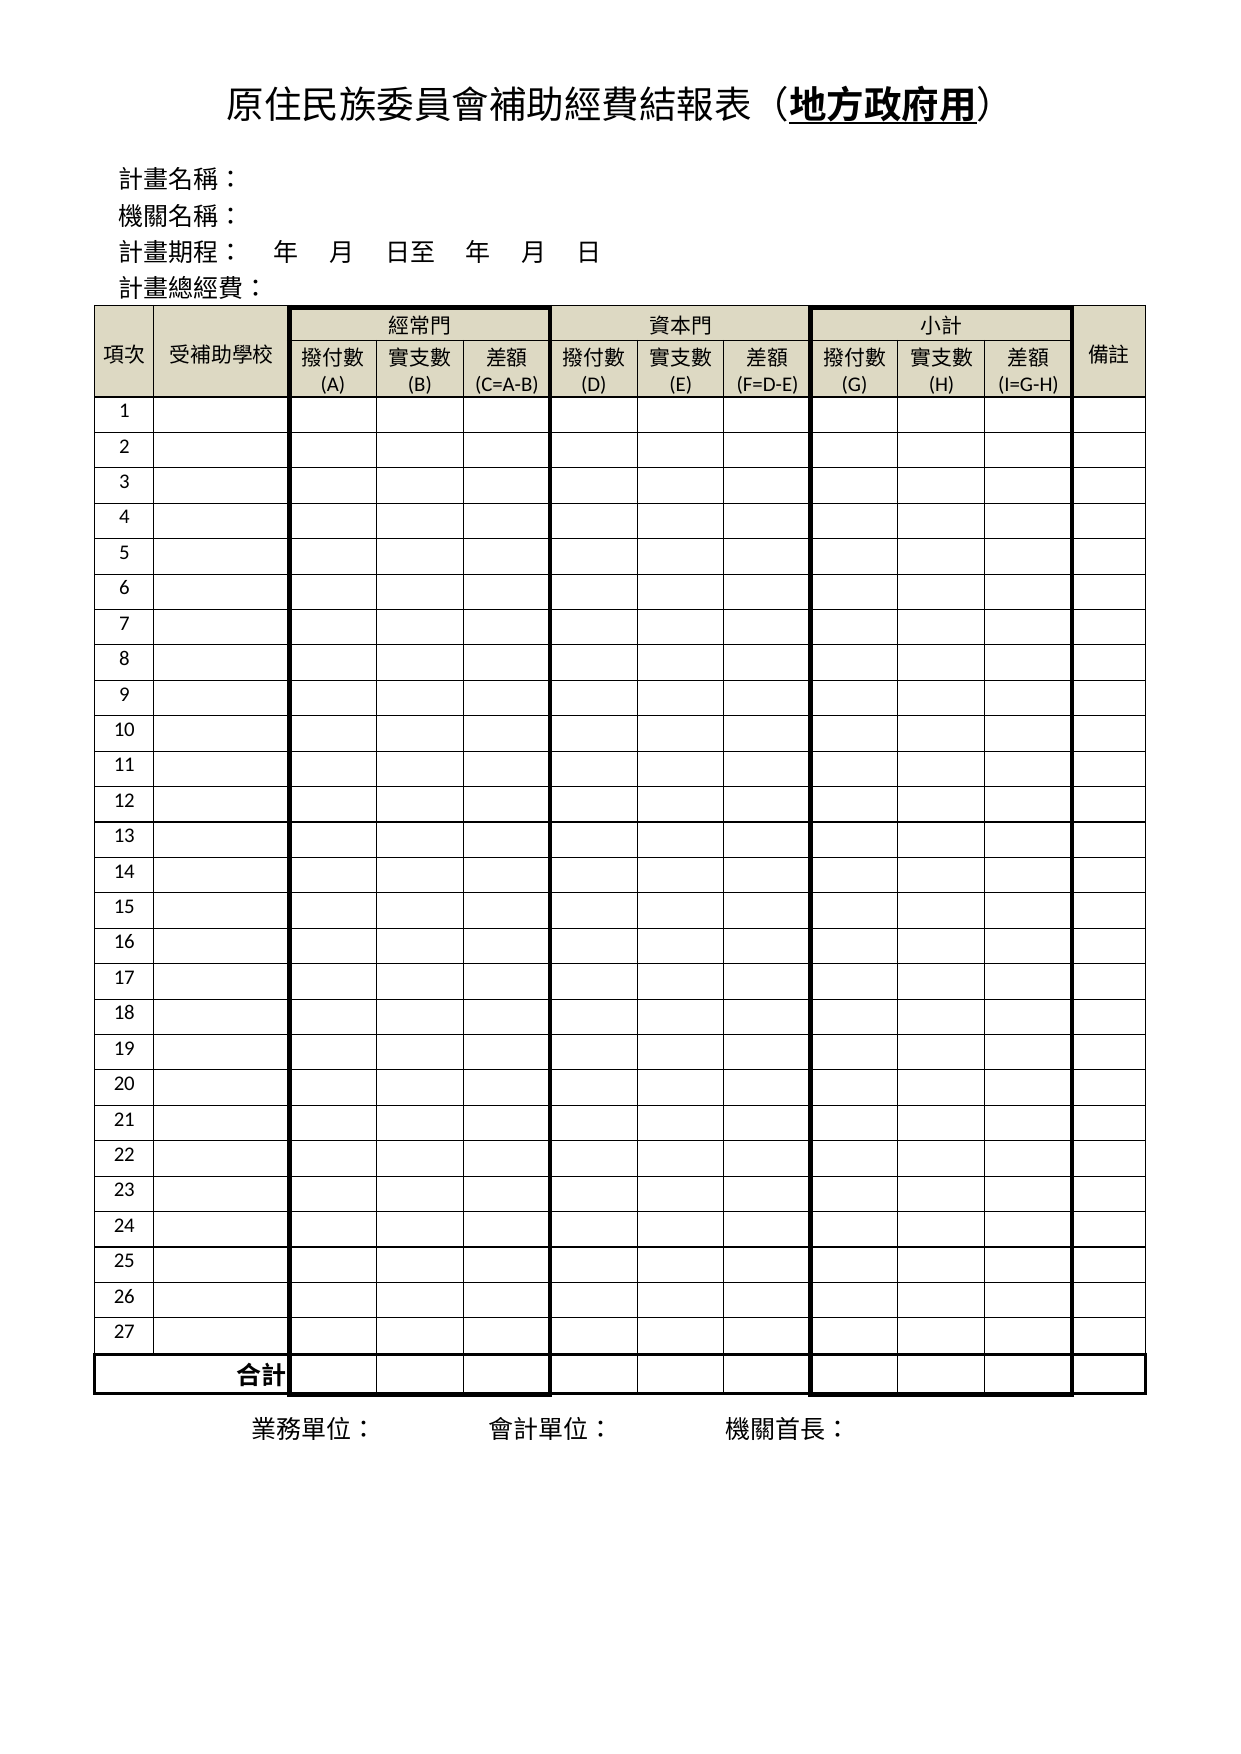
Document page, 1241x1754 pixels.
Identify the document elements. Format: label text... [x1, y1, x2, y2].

table_cell [552, 893, 637, 928]
table_cell [1074, 716, 1145, 751]
table_cell 10 [95, 716, 153, 751]
table_cell [464, 823, 548, 857]
table_cell [985, 1283, 1070, 1317]
table_cell [724, 398, 808, 432]
table_cell [154, 716, 287, 751]
table_cell [898, 858, 984, 892]
table_cell [552, 929, 637, 963]
table_cell [154, 1212, 287, 1246]
table_cell [377, 1318, 463, 1353]
table_cell [377, 1356, 463, 1392]
table_cell [724, 610, 808, 644]
table_cell [292, 893, 376, 928]
table_cell [1074, 964, 1145, 998]
table_cell [464, 575, 548, 609]
table_cell 3 [95, 468, 153, 503]
table_cell [1074, 398, 1145, 432]
table_cell [552, 1070, 637, 1105]
table_cell [724, 1000, 808, 1034]
table_cell [1074, 1141, 1145, 1176]
table_cell [638, 504, 723, 538]
table_cell [898, 504, 984, 538]
table_cell [638, 468, 723, 503]
table_cell [724, 1212, 808, 1246]
table_cell [724, 752, 808, 786]
table_cell [898, 1141, 984, 1176]
table_cell [985, 929, 1070, 963]
table_cell [898, 645, 984, 680]
table_cell [724, 964, 808, 998]
table_cell [1074, 610, 1145, 644]
table_cell [154, 1283, 287, 1317]
table_cell [292, 1000, 376, 1034]
table_cell [724, 716, 808, 751]
table_cell 7 [95, 610, 153, 644]
table_cell [985, 1356, 1070, 1392]
table_cell [985, 893, 1070, 928]
table_cell [724, 1035, 808, 1069]
table_cell [464, 468, 548, 503]
table_cell [638, 433, 723, 467]
table_cell [292, 681, 376, 715]
table_cell 8 [95, 645, 153, 680]
text 計畫期程： 年 月 日至 年 月 日 [118, 232, 1122, 268]
table_cell [552, 1035, 637, 1069]
table_cell [813, 964, 897, 998]
table_cell [377, 1070, 463, 1105]
table_cell [464, 752, 548, 786]
table_cell [724, 1356, 808, 1392]
table_cell [1074, 929, 1145, 963]
table_cell [898, 1035, 984, 1069]
table_cell [292, 1177, 376, 1211]
table_cell [464, 1318, 548, 1353]
table_cell [292, 929, 376, 963]
table_cell 23 [95, 1177, 153, 1211]
table_cell [724, 468, 808, 503]
table_cell [292, 1318, 376, 1353]
table_cell [638, 1141, 723, 1176]
table_cell [292, 398, 376, 432]
table_cell [377, 716, 463, 751]
table_cell [292, 823, 376, 857]
table_cell [898, 752, 984, 786]
table_cell [813, 823, 897, 857]
table_cell [985, 752, 1070, 786]
table_cell [464, 1106, 548, 1140]
table_cell [985, 539, 1070, 573]
table_cell [1074, 823, 1145, 857]
table_cell [292, 787, 376, 821]
table_cell [552, 1106, 637, 1140]
table_cell 撥付數 (G) [813, 341, 897, 396]
table_cell [377, 681, 463, 715]
table_cell [552, 823, 637, 857]
table_cell [552, 1356, 637, 1392]
table_cell [638, 539, 723, 573]
table_cell [552, 716, 637, 751]
table_cell [552, 964, 637, 998]
text 機關名稱： [118, 196, 1122, 232]
table_cell [154, 1177, 287, 1211]
table_cell [552, 681, 637, 715]
table_cell [464, 504, 548, 538]
table_cell [724, 433, 808, 467]
table_cell [638, 1000, 723, 1034]
table_cell [898, 575, 984, 609]
table_cell [292, 1356, 376, 1392]
table_cell 實支數 (E) [638, 341, 723, 396]
table_cell [1074, 893, 1145, 928]
table_cell [898, 1000, 984, 1034]
table_cell [377, 398, 463, 432]
table_cell [985, 433, 1070, 467]
table_cell 實支數 (H) [898, 341, 984, 396]
table_cell [985, 681, 1070, 715]
table_cell [813, 1035, 897, 1069]
table_cell [464, 433, 548, 467]
table_cell [1074, 1000, 1145, 1034]
table_cell [638, 1106, 723, 1140]
table_cell [154, 858, 287, 892]
table_cell [377, 1000, 463, 1034]
table_cell 18 [95, 1000, 153, 1034]
table_cell [985, 1106, 1070, 1140]
table_cell [813, 787, 897, 821]
table_cell [154, 823, 287, 857]
table_cell [898, 787, 984, 821]
table_cell [377, 893, 463, 928]
table_cell [638, 1070, 723, 1105]
table_cell [1074, 1035, 1145, 1069]
table_cell [813, 539, 897, 573]
table_cell [638, 1212, 723, 1246]
table_cell [552, 858, 637, 892]
table_cell [292, 858, 376, 892]
table_cell 15 [95, 893, 153, 928]
table_cell [813, 929, 897, 963]
table_cell [898, 929, 984, 963]
table_cell [552, 1318, 637, 1353]
table_cell [1074, 575, 1145, 609]
table_cell 11 [95, 752, 153, 786]
table_cell [638, 716, 723, 751]
table_cell [1074, 433, 1145, 467]
table_cell [724, 858, 808, 892]
table_cell 5 [95, 539, 153, 573]
table_cell [552, 1212, 637, 1246]
table_cell [985, 575, 1070, 609]
table_cell [898, 610, 984, 644]
table_cell [813, 645, 897, 680]
table_cell [898, 1212, 984, 1246]
table_cell [724, 575, 808, 609]
table_cell 24 [95, 1212, 153, 1246]
table_cell [464, 716, 548, 751]
table_cell [813, 1283, 897, 1317]
table_cell [985, 1177, 1070, 1211]
table_cell [154, 787, 287, 821]
text 原住民族委員會補助經費結報表（地方政府用） [118, 75, 1122, 129]
table_cell [813, 893, 897, 928]
table_cell [813, 1177, 897, 1211]
table_cell [724, 1141, 808, 1176]
table_cell [724, 645, 808, 680]
table_cell [1074, 858, 1145, 892]
table_cell [1074, 1356, 1144, 1392]
table_cell [1074, 1177, 1145, 1211]
table_cell [292, 1070, 376, 1105]
table_cell [464, 893, 548, 928]
table_cell [154, 398, 287, 432]
table_cell [724, 1318, 808, 1353]
table_cell [292, 539, 376, 573]
table_cell [154, 468, 287, 503]
table_cell [724, 681, 808, 715]
table_cell 9 [95, 681, 153, 715]
table_cell [552, 1141, 637, 1176]
table_cell [464, 610, 548, 644]
table_cell [154, 539, 287, 573]
table_cell [638, 787, 723, 821]
table_cell [898, 964, 984, 998]
table_cell [985, 610, 1070, 644]
table_cell [898, 823, 984, 857]
table_cell [552, 1177, 637, 1211]
table_cell [898, 539, 984, 573]
table_cell 差額 (F=D-E) [724, 341, 808, 396]
table_cell [813, 504, 897, 538]
table_cell [377, 433, 463, 467]
table_cell [724, 1248, 808, 1282]
table_cell [464, 398, 548, 432]
table_cell [377, 929, 463, 963]
table_cell [292, 1212, 376, 1246]
table_cell [154, 1141, 287, 1176]
table_cell [724, 1283, 808, 1317]
table_cell [898, 1248, 984, 1282]
table_cell [813, 1106, 897, 1140]
table_cell [377, 468, 463, 503]
table_cell [724, 893, 808, 928]
table_cell [724, 823, 808, 857]
table_cell [377, 610, 463, 644]
table_cell [154, 645, 287, 680]
table_header 項次 [95, 306, 153, 396]
table_cell [813, 1212, 897, 1246]
table_cell [377, 1035, 463, 1069]
table_cell [1074, 681, 1145, 715]
table_header 小計 [813, 310, 1070, 340]
table_cell 2 [95, 433, 153, 467]
table_cell [724, 787, 808, 821]
table_cell [638, 610, 723, 644]
table_cell [552, 539, 637, 573]
table_cell [154, 681, 287, 715]
table_cell [292, 716, 376, 751]
table_cell 22 [95, 1141, 153, 1176]
table_cell 12 [95, 787, 153, 821]
table_cell [292, 433, 376, 467]
table_cell [1074, 1212, 1145, 1246]
table_cell [1074, 468, 1145, 503]
table_cell [292, 1035, 376, 1069]
table_cell [638, 1177, 723, 1211]
table_cell [154, 1248, 287, 1282]
text 計畫名稱： [118, 160, 1122, 196]
table_cell [552, 575, 637, 609]
table_cell [813, 858, 897, 892]
table_cell [292, 575, 376, 609]
table_cell [552, 398, 637, 432]
table_cell [377, 823, 463, 857]
table_cell [552, 468, 637, 503]
table_cell [813, 1070, 897, 1105]
table_cell [292, 610, 376, 644]
table_cell [638, 823, 723, 857]
table_cell [724, 1106, 808, 1140]
table_cell [377, 1283, 463, 1317]
table_cell 19 [95, 1035, 153, 1069]
table_cell [154, 1000, 287, 1034]
table_cell 17 [95, 964, 153, 998]
table_cell [1074, 645, 1145, 680]
table_cell 25 [95, 1248, 153, 1282]
table_cell [813, 468, 897, 503]
table_cell [464, 964, 548, 998]
table_cell [1074, 1106, 1145, 1140]
table_cell [898, 1106, 984, 1140]
table_cell [638, 1356, 723, 1392]
table_cell [724, 539, 808, 573]
table_cell [464, 1070, 548, 1105]
table_cell [985, 964, 1070, 998]
table_cell [638, 1318, 723, 1353]
table_cell [898, 1177, 984, 1211]
table_cell [813, 433, 897, 467]
table_cell [464, 1035, 548, 1069]
table_cell [898, 1318, 984, 1353]
table_cell [638, 964, 723, 998]
text 計畫總經費： [118, 268, 1122, 305]
table_cell [154, 504, 287, 538]
table_cell [154, 433, 287, 467]
table_cell [813, 1318, 897, 1353]
table_cell [1074, 1283, 1145, 1317]
table_cell 13 [95, 823, 153, 857]
table_cell [898, 681, 984, 715]
table_cell 1 [95, 398, 153, 432]
table_cell [292, 752, 376, 786]
table_cell [464, 1141, 548, 1176]
table_cell [292, 645, 376, 680]
table_cell [154, 752, 287, 786]
table_cell [1074, 787, 1145, 821]
table_cell [638, 1248, 723, 1282]
table_cell [377, 645, 463, 680]
table_cell [985, 1070, 1070, 1105]
table_cell [638, 752, 723, 786]
table_cell [464, 681, 548, 715]
table_header 資本門 [552, 306, 808, 340]
text 業務單位： 會計單位： 機關首長： [0, 1409, 1122, 1445]
table_cell 14 [95, 858, 153, 892]
table_cell [724, 929, 808, 963]
table_cell [154, 575, 287, 609]
table_cell 4 [95, 504, 153, 538]
table_cell [813, 1000, 897, 1034]
table_cell [1074, 504, 1145, 538]
table_cell [377, 504, 463, 538]
table_cell [377, 1248, 463, 1282]
table_cell 實支數 (B) [377, 341, 463, 396]
table_cell [154, 929, 287, 963]
table_cell [985, 645, 1070, 680]
table_cell [638, 858, 723, 892]
table_cell [552, 504, 637, 538]
table_cell 撥付數 (D) [552, 341, 637, 396]
table_cell 26 [95, 1283, 153, 1317]
table_cell [1074, 1318, 1145, 1353]
table_header 受補助學校 [154, 306, 287, 396]
table_cell [898, 433, 984, 467]
table_cell 差額 (I=G-H) [985, 341, 1070, 396]
table_cell [464, 1000, 548, 1034]
table_cell [638, 398, 723, 432]
table_cell [377, 787, 463, 821]
table_cell [377, 575, 463, 609]
table_cell [985, 468, 1070, 503]
table_cell [898, 468, 984, 503]
table_cell [724, 1070, 808, 1105]
table_cell [813, 1356, 897, 1392]
table_cell [377, 1141, 463, 1176]
table_cell [292, 504, 376, 538]
table_cell [154, 964, 287, 998]
table_cell [464, 858, 548, 892]
table_cell [464, 1248, 548, 1282]
table_cell [985, 1000, 1070, 1034]
table_cell [292, 1283, 376, 1317]
table_cell [813, 681, 897, 715]
table_cell [377, 1212, 463, 1246]
table_cell [985, 1035, 1070, 1069]
table_cell 差額 (C=A-B) [464, 341, 548, 396]
table_cell [292, 1248, 376, 1282]
table_cell [985, 1141, 1070, 1176]
table_cell [985, 1248, 1070, 1282]
table_cell [813, 752, 897, 786]
table_cell [377, 752, 463, 786]
table_cell [985, 787, 1070, 821]
table_cell [552, 433, 637, 467]
table_cell [154, 1106, 287, 1140]
table_cell 16 [95, 929, 153, 963]
table_cell [552, 610, 637, 644]
table_cell [464, 539, 548, 573]
table_cell [377, 964, 463, 998]
table_cell [154, 610, 287, 644]
table_cell [1074, 752, 1145, 786]
table_cell [1074, 539, 1145, 573]
table_cell [1074, 1070, 1145, 1105]
table_cell 6 [95, 575, 153, 609]
table_cell [985, 716, 1070, 751]
table_cell [638, 929, 723, 963]
table_cell [464, 1177, 548, 1211]
table_cell [724, 504, 808, 538]
table_cell [898, 1356, 984, 1392]
table_cell [552, 752, 637, 786]
table_cell [898, 398, 984, 432]
table_cell [985, 1212, 1070, 1246]
table_cell [292, 1106, 376, 1140]
table_cell [154, 1070, 287, 1105]
table_cell [464, 1283, 548, 1317]
table_cell [552, 1248, 637, 1282]
table_cell [898, 1070, 984, 1105]
table_cell [985, 823, 1070, 857]
table_cell 27 [95, 1318, 153, 1353]
table_cell [292, 468, 376, 503]
table_cell 21 [95, 1106, 153, 1140]
table_cell [898, 1283, 984, 1317]
table_cell [464, 1356, 548, 1392]
table_cell [985, 398, 1070, 432]
table_header 經常門 [292, 310, 548, 340]
table_cell [377, 539, 463, 573]
table_cell [377, 858, 463, 892]
table_cell [813, 398, 897, 432]
table_cell [813, 1141, 897, 1176]
table_cell [464, 787, 548, 821]
table_cell [813, 716, 897, 751]
table_cell [377, 1106, 463, 1140]
table_cell [464, 929, 548, 963]
table_cell [985, 858, 1070, 892]
table_cell [724, 1177, 808, 1211]
table_cell [898, 893, 984, 928]
table_cell [985, 504, 1070, 538]
table_cell [638, 645, 723, 680]
table_cell [813, 1248, 897, 1282]
table_cell [638, 1035, 723, 1069]
table_cell [1074, 1248, 1145, 1282]
table_header 備註 [1074, 306, 1145, 396]
table_cell [552, 787, 637, 821]
table_cell [154, 893, 287, 928]
table_cell [813, 575, 897, 609]
table_cell 20 [95, 1070, 153, 1105]
table_cell [292, 964, 376, 998]
table_cell [898, 716, 984, 751]
table_cell 合計 [96, 1356, 287, 1392]
table_cell [985, 1318, 1070, 1353]
table_cell [154, 1318, 287, 1353]
table_cell [638, 681, 723, 715]
table_cell [638, 893, 723, 928]
table_cell [638, 575, 723, 609]
table_cell 撥付數 (A) [292, 341, 376, 396]
table_cell [638, 1283, 723, 1317]
table_cell [377, 1177, 463, 1211]
table_cell [464, 645, 548, 680]
table_cell [292, 1141, 376, 1176]
table_cell [552, 645, 637, 680]
table_cell [552, 1000, 637, 1034]
table_cell [813, 610, 897, 644]
table_cell [552, 1283, 637, 1317]
table_cell [464, 1212, 548, 1246]
table_cell [154, 1035, 287, 1069]
